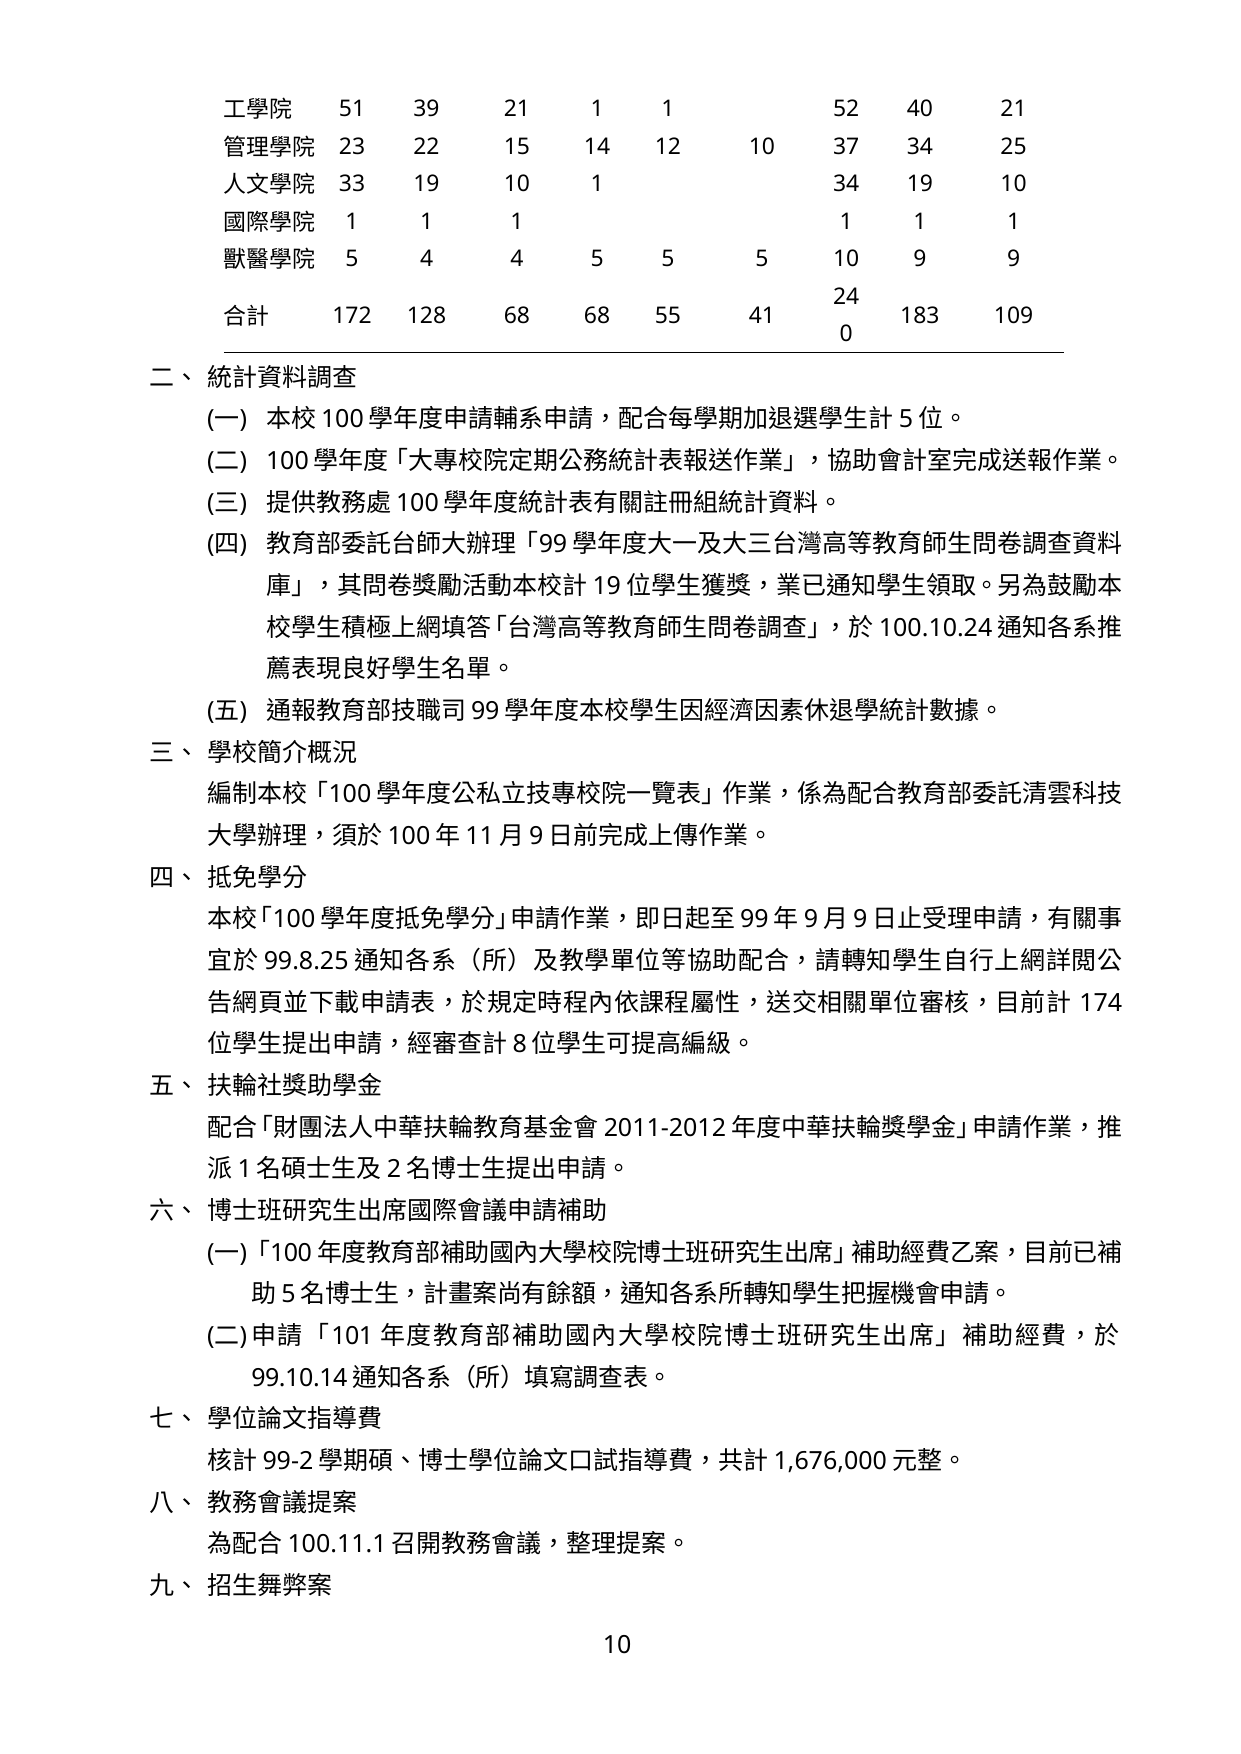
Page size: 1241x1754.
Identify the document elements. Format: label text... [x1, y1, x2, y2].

table_cell [708, 202, 815, 239]
table_cell 22 [385, 127, 467, 164]
table_cell 33 [318, 164, 385, 202]
table_cell [628, 164, 708, 202]
table_cell 4 [467, 239, 566, 277]
table_cell 1 [385, 202, 467, 239]
table_cell 4 [385, 239, 467, 277]
table_cell 109 [963, 277, 1064, 352]
list 申請「101年度教育部補助國內大學校院博士班研究生出席」補助經費，於99.10.14通知各系（所）填寫調查表。 [207, 1311, 1122, 1394]
table_cell 55 [628, 277, 708, 352]
table_cell 41 [708, 277, 815, 352]
list 學位論文指導費 [149, 1394, 1122, 1436]
table_cell [708, 89, 815, 127]
text 為配合100.11.1召開教務會議，整理提案。 [207, 1519, 1122, 1561]
list 「100年度教育部補助國內大學校院博士班研究生出席」補助經費乙案，目前已補助5名博士生，計畫案尚有餘額，通知各系所轉知學生把握機會申請。 [207, 1228, 1122, 1311]
table_cell 25 [963, 127, 1064, 164]
list 教育部委託台師大辦理「99學年度大一及大三台灣高等教育師生問卷調查資料庫」，其問卷獎勵活動本校計19位學生獲獎，業已通知學生領取。另為鼓勵本校學生積極上網填答「台灣高等教育師生問卷調查」，於100.10.24通知各系推薦表現良好學生名單。 [207, 519, 1122, 686]
list 統計資料調查 [149, 353, 1122, 394]
table_cell 51 [318, 89, 385, 127]
table_cell 10 [708, 127, 815, 164]
table_cell 68 [467, 277, 566, 352]
table_cell 管理學院 [224, 127, 318, 164]
table_cell 172 [318, 277, 385, 352]
list 博士班研究生出席國際會議申請補助 [149, 1186, 1122, 1228]
table_cell 合計 [224, 277, 318, 352]
table_cell 10 [467, 164, 566, 202]
table_cell 人文學院 [224, 164, 318, 202]
table_cell 5 [628, 239, 708, 277]
table_cell 獸醫學院 [224, 239, 318, 277]
table_cell 12 [628, 127, 708, 164]
list 本校100學年度申請輔系申請，配合每學期加退選學生計5位。 [207, 394, 1122, 436]
table_cell 1 [467, 202, 566, 239]
table_cell 183 [877, 277, 963, 352]
list 抵免學分 [149, 853, 1122, 894]
table_cell 19 [385, 164, 467, 202]
table_cell 15 [467, 127, 566, 164]
list 學校簡介概況 [149, 728, 1122, 769]
table_cell 52 [815, 89, 877, 127]
table_cell 1 [566, 89, 627, 127]
text 編制本校「100學年度公私立技專校院一覽表」作業，係為配合教育部委託清雲科技大學辦理，須於100年11月9日前完成上傳作業。 [207, 769, 1122, 853]
table_cell [566, 202, 627, 239]
text 核計99-2學期碩、博士學位論文口試指導費，共計1,676,000元整。 [207, 1436, 1122, 1478]
list 提供教務處100學年度統計表有關註冊組統計資料。 [207, 478, 1122, 519]
text 本校「100學年度抵免學分」申請作業，即日起至99年9月9日止受理申請，有關事宜於99.8.25通知各系（所）及教學單位等協助配合，請轉知學生自行上網詳閲公告網頁並下載申請表，於規定時程內依課程屬性，送交相關單位審核，目前計174位學生提出申請，經審查計8位學生可提高編級。 [207, 894, 1122, 1061]
table_cell [628, 202, 708, 239]
list 100學年度「大專校院定期公務統計表報送作業」，協助會計室完成送報作業。 [207, 436, 1122, 478]
table_cell 128 [385, 277, 467, 352]
table_cell [708, 164, 815, 202]
table_cell 14 [566, 127, 627, 164]
list 扶輪社獎助學金 [149, 1061, 1122, 1103]
list 通報教育部技職司99學年度本校學生因經濟因素休退學統計數據。 [207, 686, 1122, 728]
table_cell 39 [385, 89, 467, 127]
text 配合「財團法人中華扶輪教育基金會2011-2012年度中華扶輪獎學金」申請作業，推派1名碩士生及2名博士生提出申請。 [207, 1103, 1122, 1186]
table_cell 19 [877, 164, 963, 202]
table_cell 68 [566, 277, 627, 352]
table_cell 5 [708, 239, 815, 277]
table_cell 國際學院 [224, 202, 318, 239]
table_cell 1 [628, 89, 708, 127]
table_cell 10 [815, 239, 877, 277]
table_cell 37 [815, 127, 877, 164]
table_cell 5 [318, 239, 385, 277]
table_cell 40 [877, 89, 963, 127]
table_cell 34 [877, 127, 963, 164]
table_cell 10 [963, 164, 1064, 202]
table_cell 23 [318, 127, 385, 164]
table_cell 34 [815, 164, 877, 202]
table_cell 9 [963, 239, 1064, 277]
table_cell 21 [467, 89, 566, 127]
list 招生舞弊案 [149, 1561, 1122, 1603]
table_cell 工學院 [224, 89, 318, 127]
table_cell 5 [566, 239, 627, 277]
table_cell 1 [815, 202, 877, 239]
table_cell 1 [566, 164, 627, 202]
table_cell 1 [963, 202, 1064, 239]
table_cell 21 [963, 89, 1064, 127]
table_cell 240 [815, 277, 877, 352]
table_cell 1 [877, 202, 963, 239]
table_cell 9 [877, 239, 963, 277]
table_cell 1 [318, 202, 385, 239]
list 教務會議提案 [149, 1478, 1122, 1519]
